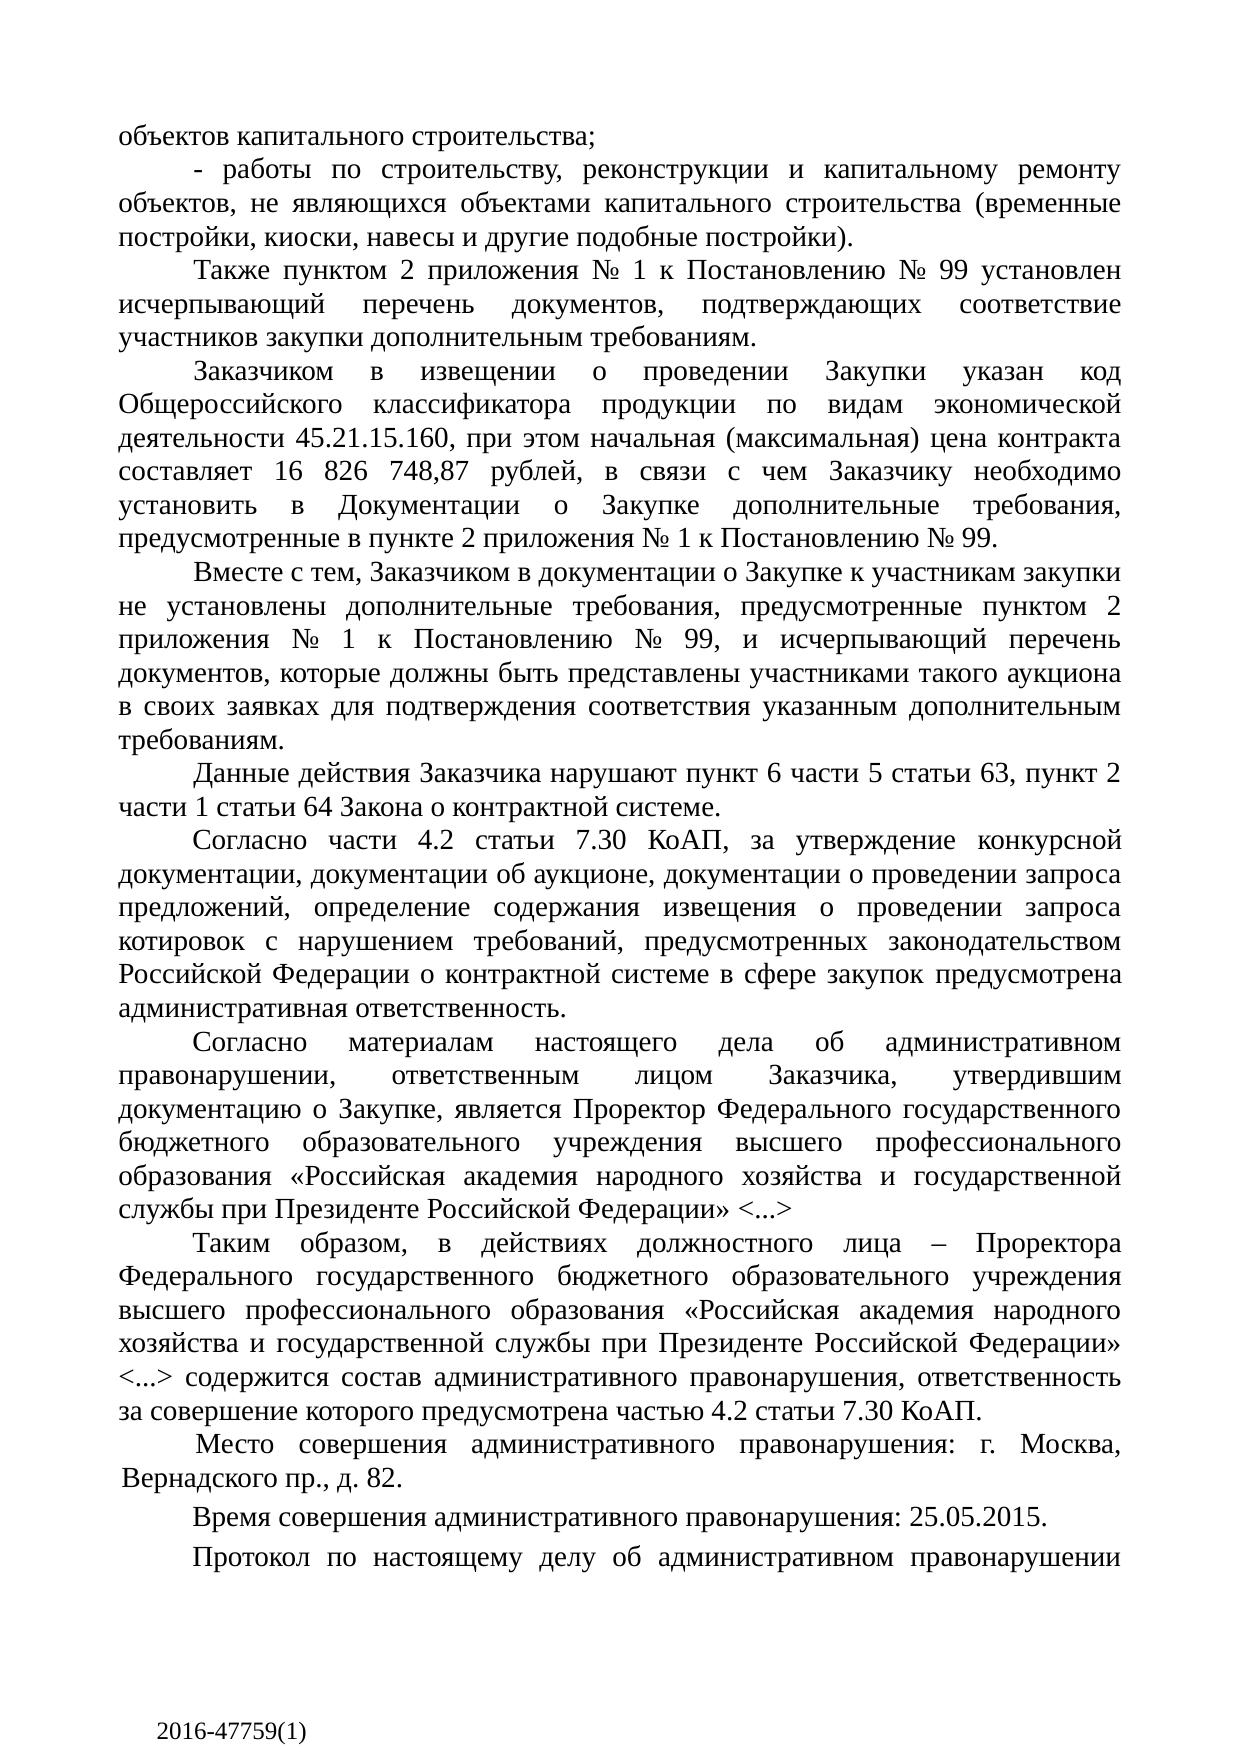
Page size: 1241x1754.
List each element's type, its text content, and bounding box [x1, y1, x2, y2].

text Согласно части 4.2 статьи 7.30 КоАП, за утверждение конкурсной документации, документации об аукционе, документации о проведении запроса предложений, определение содержания извещения о проведении запроса котировок с нарушением требований, предусмотренных законодательством Российской Федерации о контрактной системе в сфере закупок предусмотрена административная ответственность. [118, 822, 1122, 1024]
text Также пунктом 2 приложения № 1 к Постановлению № 99 установлен исчерпывающий перечень документов, подтверждающих соответствие участников закупки дополнительным требованиям. [118, 252, 1122, 353]
text Заказчиком в извещении о проведении Закупки указан код Общероссийского классификатора продукции по видам экономической деятельности 45.21.15.160, при этом начальная (максимальная) цена контракта составляет 16 826 748,87 рублей, в связи с чем Заказчику необходимо установить в Документации о Закупке дополнительные требования, предусмотренные в пункте 2 приложения № 1 к Постановлению № 99. [118, 353, 1122, 554]
text Вместе с тем, Заказчиком в документации о Закупке к участникам закупки не установлены дополнительные требования, предусмотренные пунктом 2 приложения № 1 к Постановлению № 99, и исчерпывающий перечень документов, которые должны быть представлены участниками такого аукциона в своих заявках для подтверждения соответствия указанным дополнительным требованиям. [118, 554, 1122, 755]
text Таким образом, в действиях должностного лица – Проректора Федерального государственного бюджетного образовательного учреждения высшего профессионального образования «Российская академия народного хозяйства и государственной службы при Президенте Российской Федерации» <...> содержится состав административного правонарушения, ответственность за совершение которого предусмотрена частью 4.2 статьи 7.30 КоАП. [118, 1225, 1122, 1426]
text объектов капитального строительства; [118, 118, 1122, 152]
text Данные действия Заказчика нарушают пункт 6 части 5 статьи 63, пункт 2 части 1 статьи 64 Закона о контрактной системе. [118, 755, 1122, 822]
text Согласно материалам настоящего дела об административном правонарушении, ответственным лицом Заказчика, утвердившим документацию о Закупке, является Проректор Федерального государственного бюджетного образовательного учреждения высшего профессионального образования «Российская академия народного хозяйства и государственной службы при Президенте Российской Федерации» <...> [118, 1024, 1122, 1225]
text - работы по строительству, реконструкции и капитальному ремонту объектов, не являющихся объектами капитального строительства (временные постройки, киоски, навесы и другие подобные постройки). [118, 152, 1122, 252]
text Протокол по настоящему делу об административном правонарушении [118, 1539, 1122, 1572]
text Место совершения административного правонарушения: г. Москва, Вернадского пр., д. 82. [121, 1426, 1122, 1493]
text Время совершения административного правонарушения: 25.05.2015. [118, 1499, 1122, 1533]
